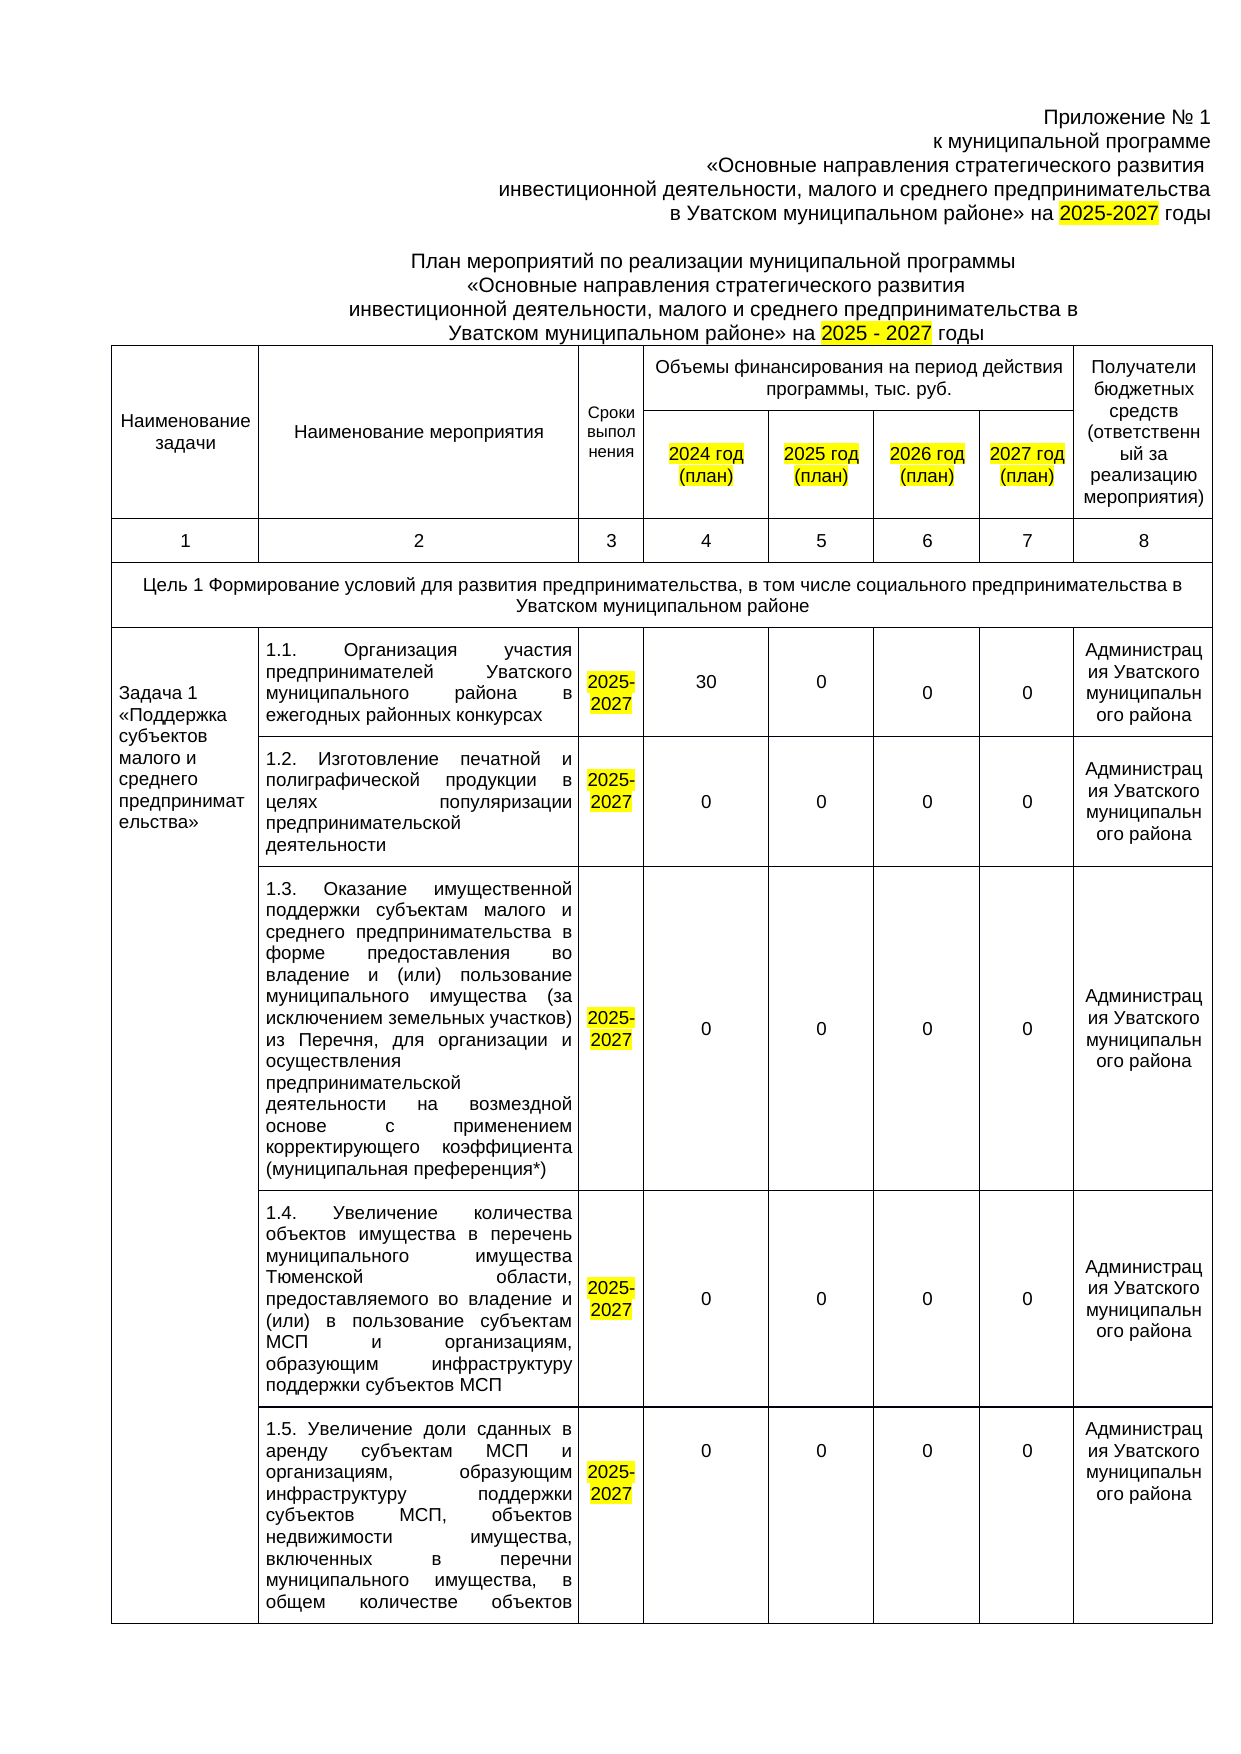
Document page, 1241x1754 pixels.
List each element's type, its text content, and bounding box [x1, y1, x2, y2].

text План мероприятий по реализации муниципальной программы [177, 249, 1181, 273]
table_cell 0 [644, 867, 768, 1190]
text «Основные направления стратегического развития [177, 153, 1211, 177]
table_cell 7 [980, 519, 1073, 562]
table_cell Администрация Уватского муниципального района [1074, 867, 1212, 1190]
text Уватском муниципальном районе» на 2025 - 2027 годы [177, 321, 1181, 345]
table_cell 0 [644, 1191, 768, 1406]
table_cell 0 [874, 1408, 979, 1623]
text «Основные направления стратегического развития [177, 273, 1181, 297]
text Приложение № 1 [177, 105, 1211, 129]
table_cell 0 [980, 1191, 1073, 1406]
table_cell 1 [112, 519, 258, 562]
table_cell Администрация Уватского муниципального района [1074, 1191, 1212, 1406]
table_cell Цель 1 Формирование условий для развития предпринимательства, в том числе социального предпринимательства в Уватском муниципальном районе [112, 563, 1212, 627]
table_cell 2025-2027 [579, 628, 643, 736]
table_header Наименование задачи [112, 346, 258, 518]
table_cell Администрация Уватского муниципального района [1074, 1408, 1212, 1623]
table_header Сроки выполнения [579, 346, 643, 518]
table_header Получатели бюджетных средств (ответственный за реализацию мероприятия) [1074, 346, 1212, 518]
text в Уватском муниципальном районе» на 2025-2027 годы [177, 201, 1211, 225]
text инвестиционной деятельности, малого и среднего предпринимательства в [177, 297, 1181, 321]
text инвестиционной деятельности, малого и среднего предпринимательства [177, 177, 1211, 201]
table_cell 2025-2027 [579, 1408, 643, 1623]
table_cell 2025-2027 [579, 1191, 643, 1406]
table_cell 0 [769, 737, 873, 866]
table_cell 0 [769, 1191, 873, 1406]
table_cell 1.2. Изготовление печатной и полиграфической продукции в целях популяризации предпринимательской деятельности [259, 737, 578, 866]
table_cell 0 [980, 1408, 1073, 1623]
table_cell 0 [874, 1191, 979, 1406]
table_cell 1.4. Увеличение количества объектов имущества в перечень муниципального имущества Тюменской области, предоставляемого во владение и (или) в пользование субъектам МСП и организациям, образующим инфраструктуру поддержки субъектов МСП [259, 1191, 578, 1406]
table_cell 4 [644, 519, 768, 562]
table_cell 0 [644, 737, 768, 866]
table_cell 0 [980, 867, 1073, 1190]
table_cell 2027 год (план) [980, 411, 1073, 518]
table_cell 8 [1074, 519, 1212, 562]
table_cell 1.5. Увеличение доли сданных в аренду субъектам МСП и организациям, образующим инфраструктуру поддержки субъектов МСП, объектов недвижимости имущества, включенных в перечни муниципального имущества, в общем количестве объектов [259, 1408, 578, 1623]
table_cell 2026 год (план) [874, 411, 979, 518]
table_cell Администрация Уватского муниципального района [1074, 628, 1212, 736]
table_cell 0 [874, 737, 979, 866]
table_cell 1.1. Организация участия предпринимателей Уватского муниципального района в ежегодных районных конкурсах [259, 628, 578, 736]
table_cell Администрация Уватского муниципального района [1074, 737, 1212, 866]
table_cell 3 [579, 519, 643, 562]
table_cell 0 [874, 628, 979, 736]
table_cell 0 [980, 737, 1073, 866]
table_cell 0 [874, 867, 979, 1190]
table_cell 2025-2027 [579, 737, 643, 866]
table_cell 0 [769, 628, 873, 736]
table_cell 1.3. Оказание имущественной поддержки субъектам малого и среднего предпринимательства в форме предоставления во владение и (или) пользование муниципального имущества (за исключением земельных участков) из Перечня, для организации и осуществления предпринимательской деятельности на возмездной основе с применением корректирующего коэффициента (муниципальная преференция*) [259, 867, 578, 1190]
table_cell 0 [769, 1408, 873, 1623]
table_cell 0 [644, 1408, 768, 1623]
table_cell Задача 1 «Поддержка субъектов малого и среднего предпринимательства» [112, 628, 258, 1623]
table_cell 5 [769, 519, 873, 562]
table_cell 2 [259, 519, 578, 562]
table_cell 0 [769, 867, 873, 1190]
table_cell 2024 год (план) [644, 411, 768, 518]
table_cell 0 [980, 628, 1073, 736]
table_header Наименование мероприятия [259, 346, 578, 518]
table_cell 30 [644, 628, 768, 736]
table_header Объемы финансирования на период действия программы, тыс. руб. [644, 346, 1073, 410]
table_cell 6 [874, 519, 979, 562]
text к муниципальной программе [177, 129, 1211, 153]
table_cell 2025 год (план) [769, 411, 873, 518]
table_cell 2025-2027 [579, 867, 643, 1190]
